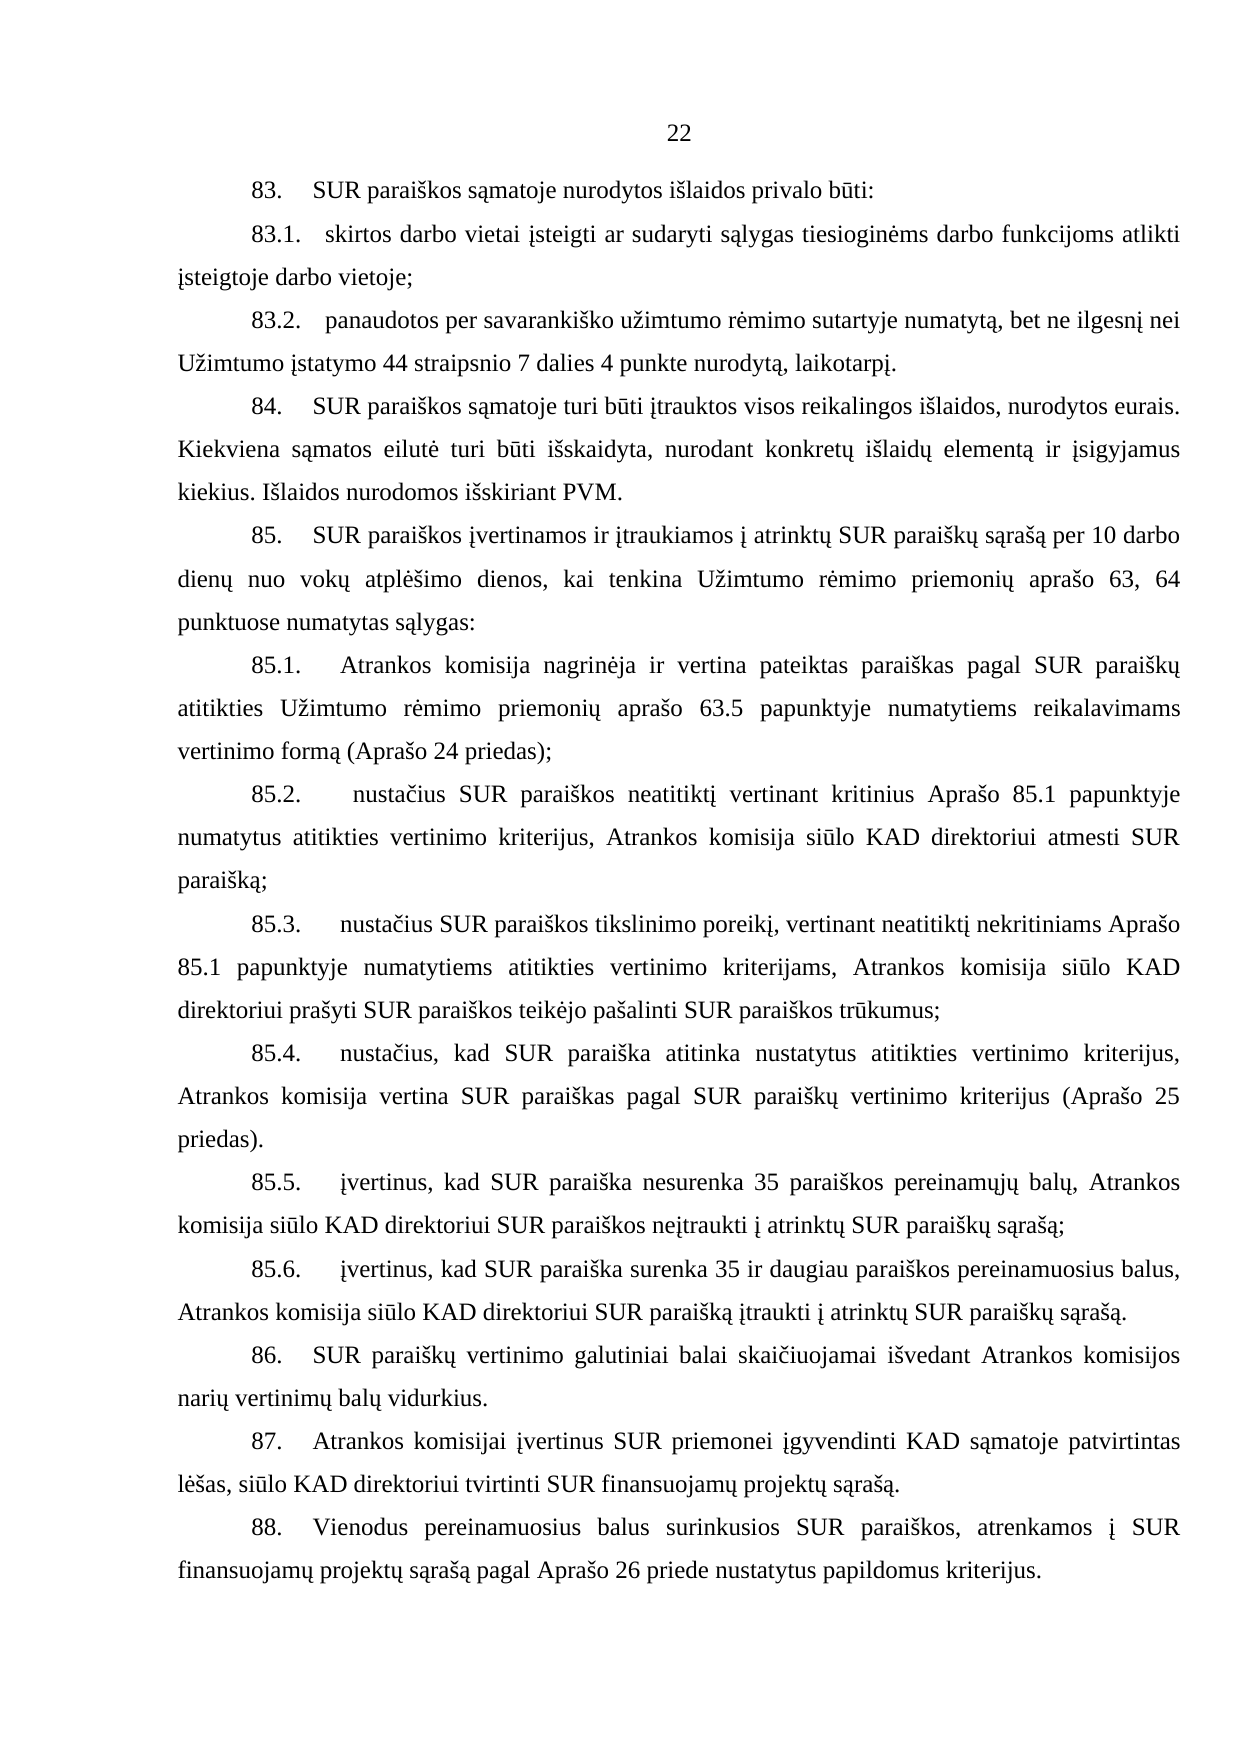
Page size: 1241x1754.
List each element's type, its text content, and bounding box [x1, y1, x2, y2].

text 86. SUR paraiškų vertinimo galutiniai balai skaičiuojamai išvedant Atrankos komisijos narių vertinimų balų vidurkius. [177, 1340, 1181, 1412]
text 83. SUR paraiškos sąmatoje nurodytos išlaidos privalo būti: [177, 176, 1181, 204]
text 85. SUR paraiškos įvertinamos ir įtraukiamos į atrinktų SUR paraiškų sąrašą per 10 darbo dienų nuo vokų atplėšimo dienos, kai tenkina Užimtumo rėmimo priemonių aprašo 63, 64 punktuose numatytas sąlygas: [177, 521, 1181, 636]
text 85.1. Atrankos komisija nagrinėja ir vertina pateiktas paraiškas pagal SUR paraiškų atitikties Užimtumo rėmimo priemonių aprašo 63.5 papunktyje numatytiems reikalavimams vertinimo formą (Aprašo 24 priedas); [177, 650, 1181, 765]
text 87. Atrankos komisijai įvertinus SUR priemonei įgyvendinti KAD sąmatoje patvirtintas lėšas, siūlo KAD direktoriui tvirtinti SUR finansuojamų projektų sąrašą. [177, 1426, 1181, 1498]
text 85.5. įvertinus, kad SUR paraiška nesurenka 35 paraiškos pereinamųjų balų, Atrankos komisija siūlo KAD direktoriui SUR paraiškos neįtraukti į atrinktų SUR paraiškų sąrašą; [177, 1167, 1181, 1239]
text 85.4. nustačius, kad SUR paraiška atitinka nustatytus atitikties vertinimo kriterijus, Atrankos komisija vertina SUR paraiškas pagal SUR paraiškų vertinimo kriterijus (Aprašo 25 priedas). [177, 1038, 1181, 1153]
text 85.3. nustačius SUR paraiškos tikslinimo poreikį, vertinant neatitiktį nekritiniams Aprašo 85.1 papunktyje numatytiems atitikties vertinimo kriterijams, Atrankos komisija siūlo KAD direktoriui prašyti SUR paraiškos teikėjo pašalinti SUR paraiškos trūkumus; [177, 909, 1181, 1024]
text 88. Vienodus pereinamuosius balus surinkusios SUR paraiškos, atrenkamos į SUR finansuojamų projektų sąrašą pagal Aprašo 26 priede nustatytus papildomus kriterijus. [177, 1512, 1181, 1584]
text 83.1. skirtos darbo vietai įsteigti ar sudaryti sąlygas tiesioginėms darbo funkcijoms atlikti įsteigtoje darbo vietoje; [177, 219, 1181, 291]
text 85.6. įvertinus, kad SUR paraiška surenka 35 ir daugiau paraiškos pereinamuosius balus, Atrankos komisija siūlo KAD direktoriui SUR paraišką įtraukti į atrinktų SUR paraiškų sąrašą. [177, 1254, 1181, 1326]
text 83.2. panaudotos per savarankiško užimtumo rėmimo sutartyje numatytą, bet ne ilgesnį nei Užimtumo įstatymo 44 straipsnio 7 dalies 4 punkte nurodytą, laikotarpį. [177, 305, 1181, 377]
text 84. SUR paraiškos sąmatoje turi būti įtrauktos visos reikalingos išlaidos, nurodytos eurais. Kiekviena sąmatos eilutė turi būti išskaidyta, nurodant konkretų išlaidų elementą ir įsigyjamus kiekius. Išlaidos nurodomos išskiriant PVM. [177, 391, 1181, 506]
text 85.2. nustačius SUR paraiškos neatitiktį vertinant kritinius Aprašo 85.1 papunktyje numatytus atitikties vertinimo kriterijus, Atrankos komisija siūlo KAD direktoriui atmesti SUR paraišką; [177, 779, 1181, 894]
